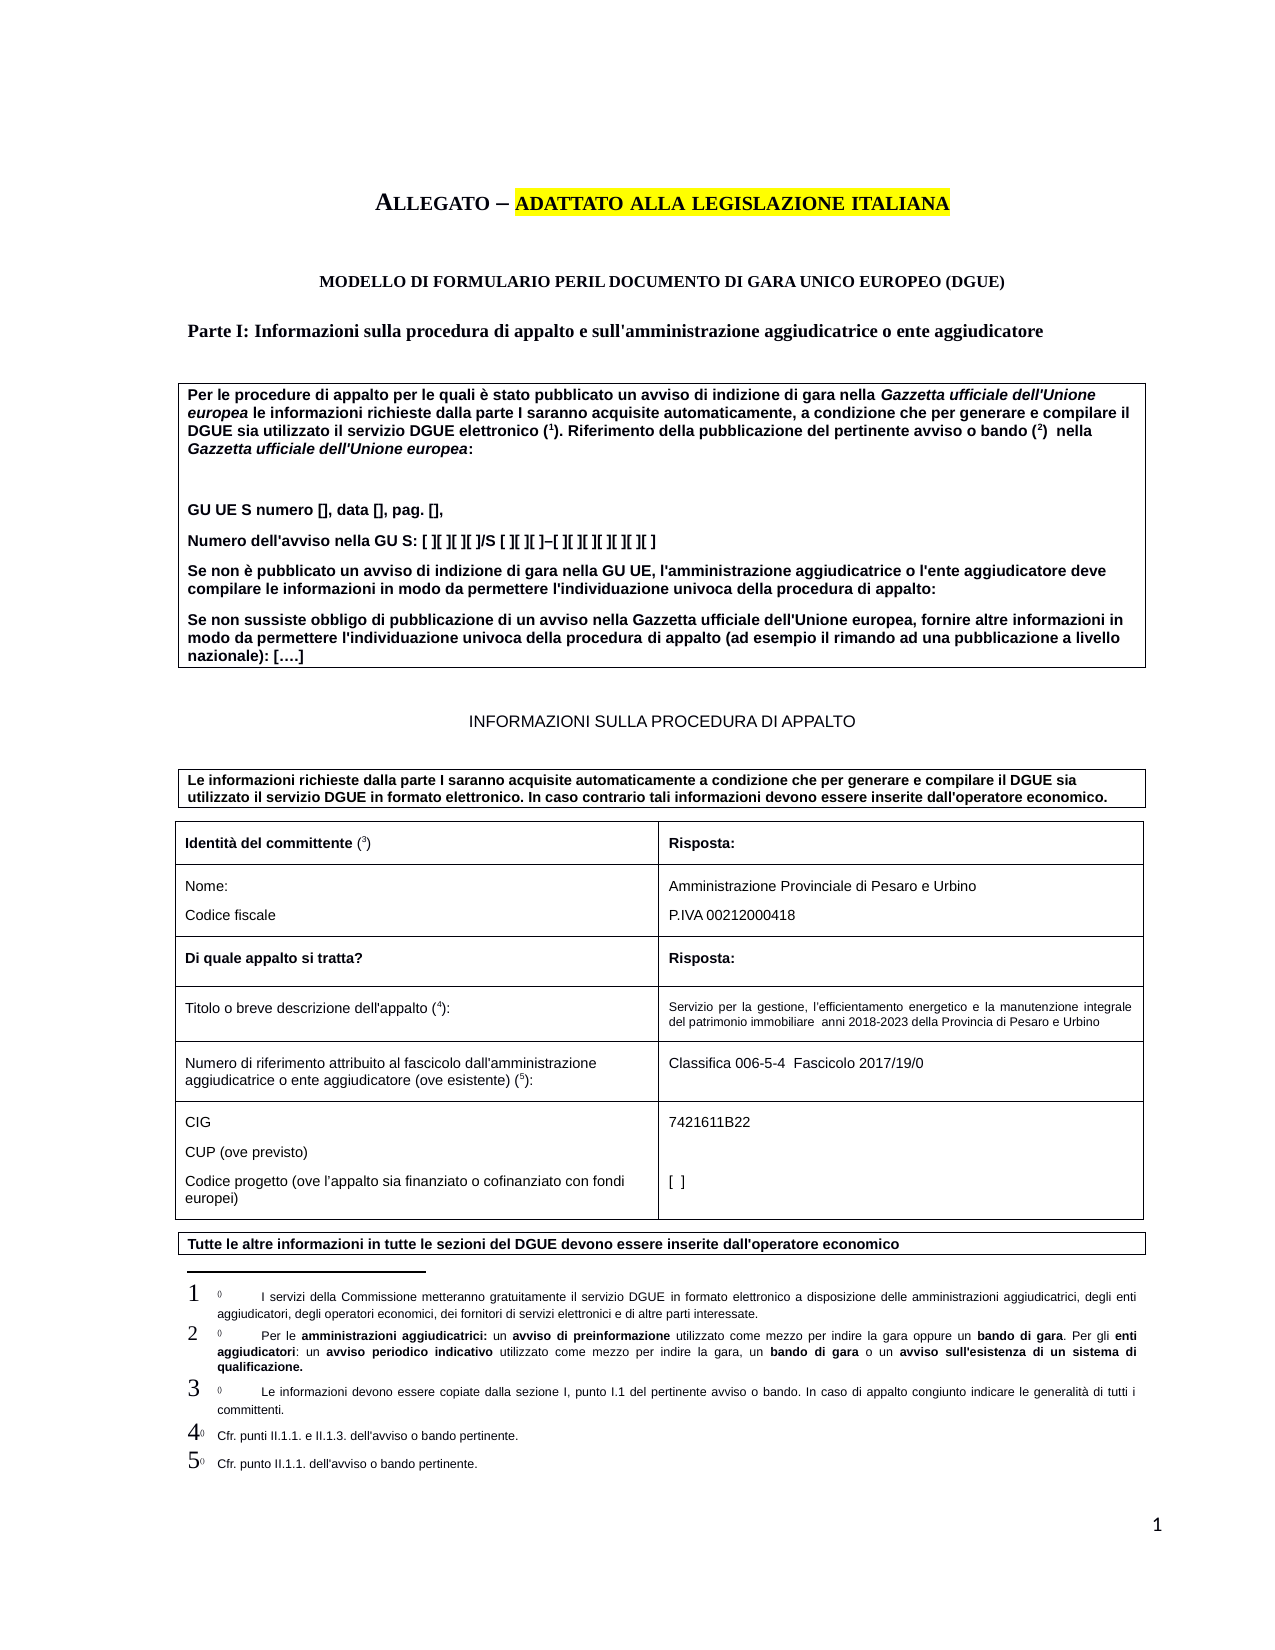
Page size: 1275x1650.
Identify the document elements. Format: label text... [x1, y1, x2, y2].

text Numero dell'avviso nella GU S: [ ][ ][ ][ ]/S [ ][ ][ ]–[ ][ ][ ][ ][ ][ ][ ] [179, 528, 1145, 549]
table_cell Classifica 006-5-4 Fascicolo 2017/19/0 [659, 1042, 1143, 1101]
title Parte I: Informazioni sulla procedura di appalto e sull'amministrazione aggiudicatrice o ente aggiudicatore [187, 320, 1137, 341]
table_cell Titolo o breve descrizione dell'appalto (): [176, 987, 658, 1041]
text Le informazioni richieste dalla parte I saranno acquisite automaticamente a condizione che per generare e compilare il DGUE sia utilizzato il servizio DGUE in formato elettronico. In caso contrario tali informazioni devono essere inserite dall'operatore economico. [179, 770, 1145, 807]
title Informazioni sulla procedura di appalto [187, 712, 1137, 731]
table_cell Di quale appalto si tratta? [176, 937, 658, 986]
text Se non sussiste obbligo di pubblicazione di un avviso nella Gazzetta ufficiale dell'Unione europea, fornire altre informazioni in modo da permettere l'individuazione univoca della procedura di appalto (ad esempio il rimando ad una pubblicazione a livello nazionale): [….] [179, 607, 1145, 667]
table_cell Amministrazione Provinciale di Pesaro e Urbino P.IVA 00212000418 [659, 865, 1143, 936]
table_cell Numero di riferimento attribuito al fascicolo dall'amministrazione aggiudicatrice o ente aggiudicatore (ove esistente) (): [176, 1042, 658, 1101]
table_cell CIG CUP (ove previsto) Codice progetto (ove l’appalto sia finanziato o cofinanziato con fondi europei) [176, 1102, 658, 1219]
text Tutte le altre informazioni in tutte le sezioni del DGUE devono essere inserite dall'operatore economico [179, 1233, 1145, 1254]
table_header Identità del committente () [176, 822, 658, 864]
table_cell Risposta: [659, 937, 1143, 986]
text Modello di formulario peril documento di gara unico europeo (DGUE) [187, 272, 1137, 291]
text () Per le amministrazioni aggiudicatrici: un avviso di preinformazione utilizzato come mezzo per indire la gara oppure un bando di gara. Per gli enti aggiudicatori: un avviso periodico indicativo utilizzato come mezzo per indire la gara, un bando di gara o un avviso sull'esistenza di un sistema di qualificazione. [187, 1321, 1137, 1373]
table_cell Nome: Codice fiscale [176, 865, 658, 936]
subtitle Allegato – adattato alla legislazione italiana [187, 187, 1137, 216]
text GU UE S numero [], data [], pag. [], [179, 498, 1145, 519]
text Per le procedure di appalto per le quali è stato pubblicato un avviso di indizione di gara nella Gazzetta ufficiale dell'Unione europea le informazioni richieste dalla parte I saranno acquisite automaticamente, a condizione che per generare e compilare il DGUE sia utilizzato il servizio DGUE elettronico (). Riferimento della pubblicazione del pertinente avviso o bando () nella Gazzetta ufficiale dell'Unione europea: [179, 384, 1145, 458]
text () I servizi della Commissione metteranno gratuitamente il servizio DGUE in formato elettronico a disposizione delle amministrazioni aggiudicatrici, degli enti aggiudicatori, degli operatori economici, dei fornitori di servizi elettronici e di altre parti interessate. [187, 1278, 1137, 1321]
table_cell 7421611B22 [ ] [659, 1102, 1143, 1219]
text Se non è pubblicato un avviso di indizione di gara nella GU UE, l'amministrazione aggiudicatrice o l'ente aggiudicatore deve compilare le informazioni in modo da permettere l'individuazione univoca della procedura di appalto: [179, 559, 1145, 598]
table_header Risposta: [659, 822, 1143, 864]
table_cell Servizio per la gestione, l’efficientamento energetico e la manutenzione integrale del patrimonio immobiliare anni 2018-2023 della Provincia di Pesaro e Urbino [659, 987, 1143, 1041]
